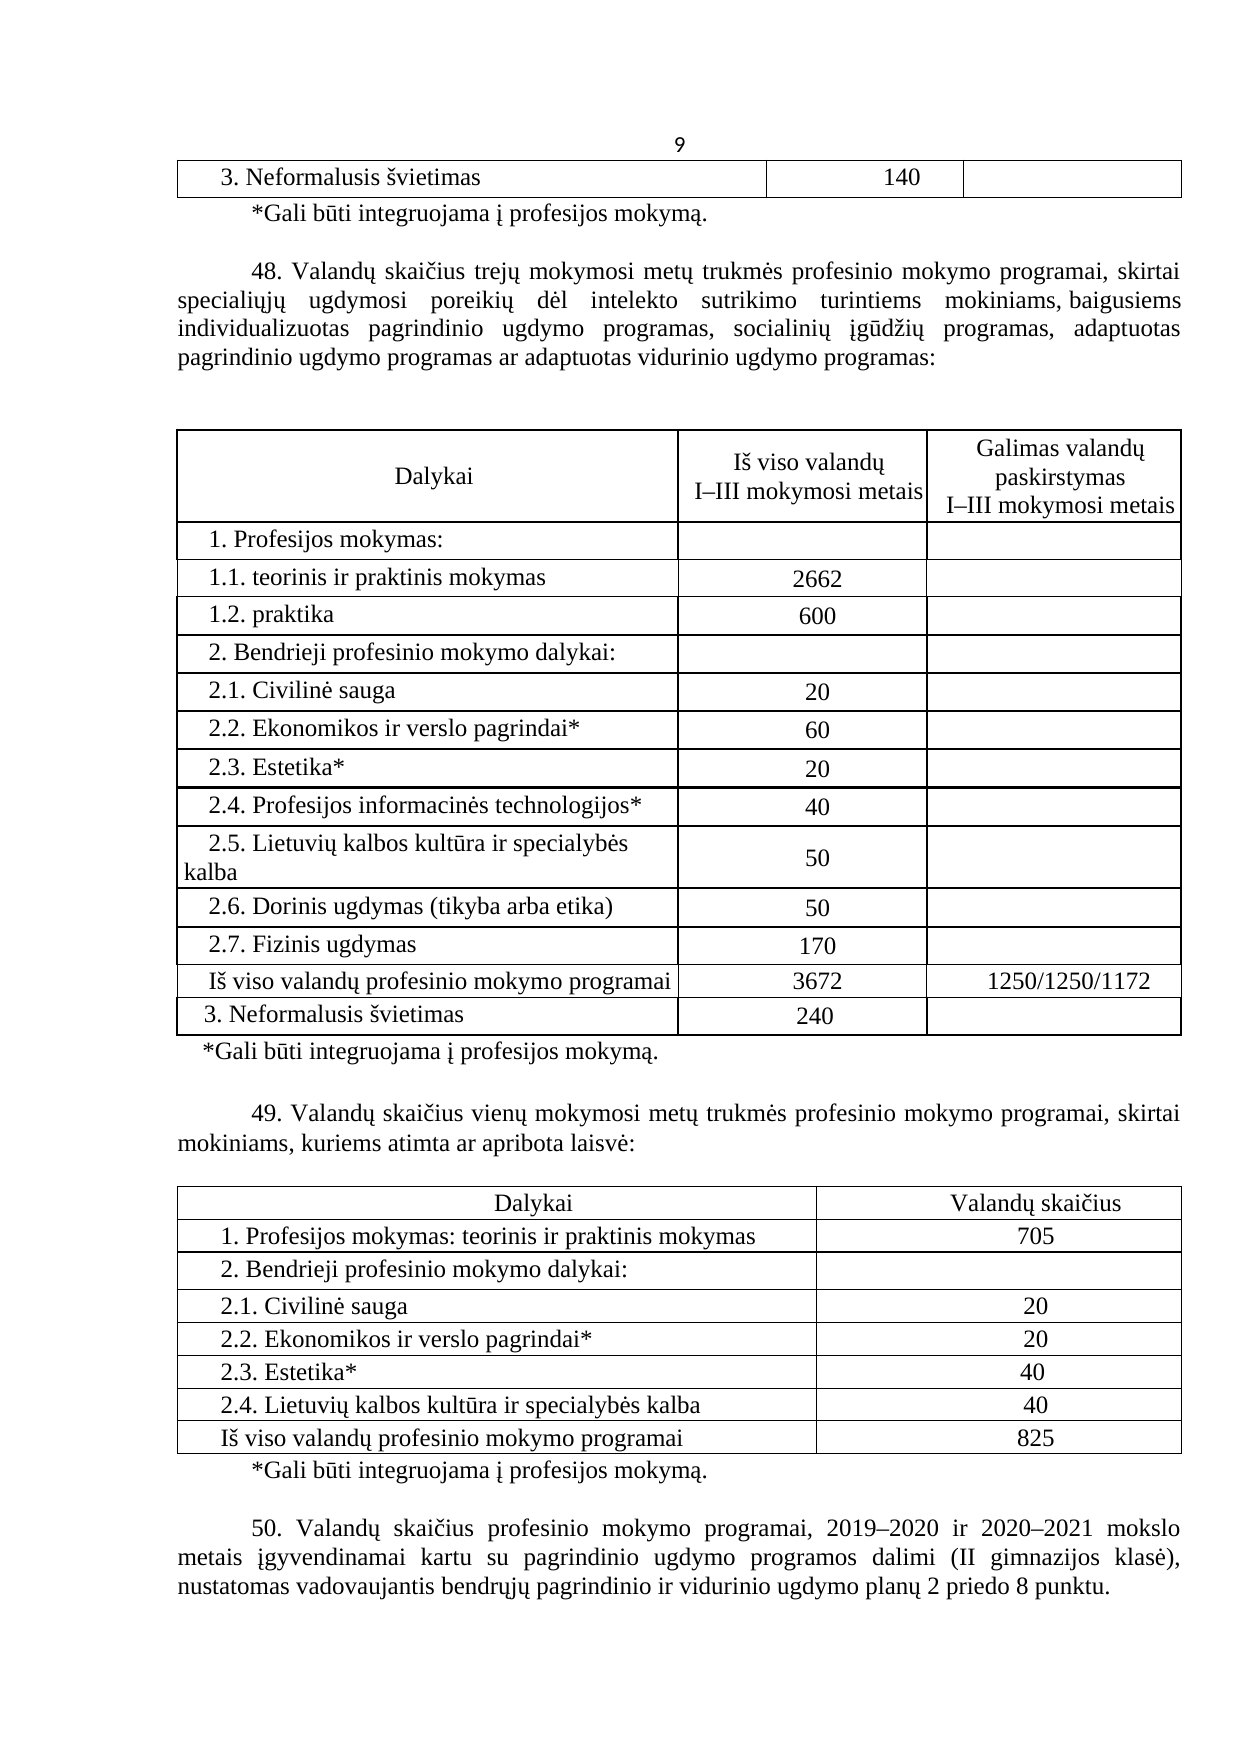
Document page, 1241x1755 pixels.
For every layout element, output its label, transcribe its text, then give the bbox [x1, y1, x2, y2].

table_cell [928, 712, 1180, 748]
table_cell 60 [679, 712, 926, 748]
table_cell 170 [679, 928, 926, 964]
table_cell 1.1. teorinis ir praktinis mokymas [178, 560, 678, 596]
table_cell 2.7. Fizinis ugdymas [178, 928, 677, 964]
table_cell 2.1. Civilinė sauga [178, 674, 677, 710]
table_cell 140 [767, 161, 963, 197]
table_cell 50 [679, 827, 926, 887]
table_cell 50 [679, 889, 926, 926]
table_cell [964, 161, 1181, 197]
table_cell [928, 928, 1180, 964]
table_header Dalykai [178, 1187, 816, 1218]
table_cell 1250/1250/1172 [927, 965, 1181, 997]
table_cell [817, 1253, 1181, 1289]
table_cell [928, 827, 1180, 887]
table_cell [928, 889, 1180, 926]
table_header Iš viso valandų I–III mokymosi metais [679, 431, 926, 521]
table_cell [679, 636, 926, 672]
table_cell 1. Profesijos mokymas: teorinis ir praktinis mokymas [178, 1220, 816, 1251]
table_header Galimas valandų paskirstymas I–III mokymosi metais [928, 431, 1180, 521]
table_cell [928, 750, 1180, 786]
table_cell 600 [679, 597, 926, 633]
table_cell 2662 [679, 560, 926, 596]
table_cell 2. Bendrieji profesinio mokymo dalykai: [178, 1253, 816, 1289]
table_cell [679, 523, 926, 559]
table_cell Iš viso valandų profesinio mokymo programai [178, 965, 678, 997]
table_cell 40 [817, 1356, 1181, 1387]
table_cell 1.2. praktika [178, 597, 677, 633]
table_cell [928, 636, 1180, 672]
table_cell 2.4. Lietuvių kalbos kultūra ir specialybės kalba [178, 1389, 816, 1420]
table_cell [928, 789, 1180, 824]
table_cell 2.2. Ekonomikos ir verslo pagrindai* [178, 712, 677, 748]
table_cell 1. Profesijos mokymas: [178, 523, 677, 559]
text *Gali būti integruojama į profesijos mokymą. [177, 1454, 1181, 1483]
table_cell 2.6. Dorinis ugdymas (tikyba arba etika) [178, 889, 677, 926]
text *Gali būti integruojama į profesijos mokymą. [177, 198, 1181, 227]
table_cell 2.2. Ekonomikos ir verslo pagrindai* [178, 1323, 816, 1354]
text 50. Valandų skaičius profesinio mokymo programai, 2019–2020 ir 2020–2021 mokslo metais įgyvendinamai kartu su pagrindinio ugdymo programos dalimi (II gimnazijos klasė), nustatomas vadovaujantis bendrųjų pagrindinio ir vidurinio ugdymo planų 2 priedo 8 punktu. [177, 1513, 1181, 1600]
table_cell 20 [679, 674, 926, 710]
table_cell [928, 523, 1180, 559]
text *Gali būti integruojama į profesijos mokymą. [177, 1036, 1181, 1065]
table_cell 40 [679, 789, 926, 824]
table_cell 3. Neformalusis švietimas [178, 161, 766, 197]
table_cell 3672 [679, 965, 926, 997]
table_cell 825 [817, 1421, 1181, 1453]
table_cell 705 [817, 1220, 1181, 1251]
table_cell 2.3. Estetika* [178, 1356, 816, 1387]
table_cell 240 [679, 998, 926, 1034]
text 49. Valandų skaičius vienų mokymosi metų trukmės profesinio mokymo programai, skirtai mokiniams, kuriems atimta ar apribota laisvė: [177, 1098, 1181, 1156]
table_cell 20 [817, 1290, 1181, 1322]
table_cell 3. Neformalusis švietimas [178, 998, 677, 1034]
table_cell 2.1. Civilinė sauga [178, 1290, 816, 1322]
table_cell [928, 597, 1180, 633]
table_header Dalykai [178, 431, 677, 521]
table_cell 2.5. Lietuvių kalbos kultūra ir specialybės kalba [178, 827, 677, 887]
table_cell [928, 674, 1180, 710]
table_cell [928, 998, 1180, 1034]
table_cell 2. Bendrieji profesinio mokymo dalykai: [178, 636, 677, 672]
table_cell 20 [817, 1323, 1181, 1354]
table_cell Iš viso valandų profesinio mokymo programai [178, 1421, 816, 1453]
table_cell 2.3. Estetika* [178, 750, 677, 786]
table_header Valandų skaičius [817, 1187, 1181, 1218]
table_cell 2.4. Profesijos informacinės technologijos* [178, 789, 677, 824]
table_cell [927, 560, 1181, 596]
table_cell 20 [679, 750, 926, 786]
text 48. Valandų skaičius trejų mokymosi metų trukmės profesinio mokymo programai, skirtai specialiųjų ugdymosi poreikių dėl intelekto sutrikimo turintiems mokiniams, baigusiems individualizuotas pagrindinio ugdymo programas, socialinių įgūdžių programas, adaptuotas pagrindinio ugdymo programas ar adaptuotas vidurinio ugdymo programas: [177, 256, 1181, 371]
table_cell 40 [817, 1389, 1181, 1420]
